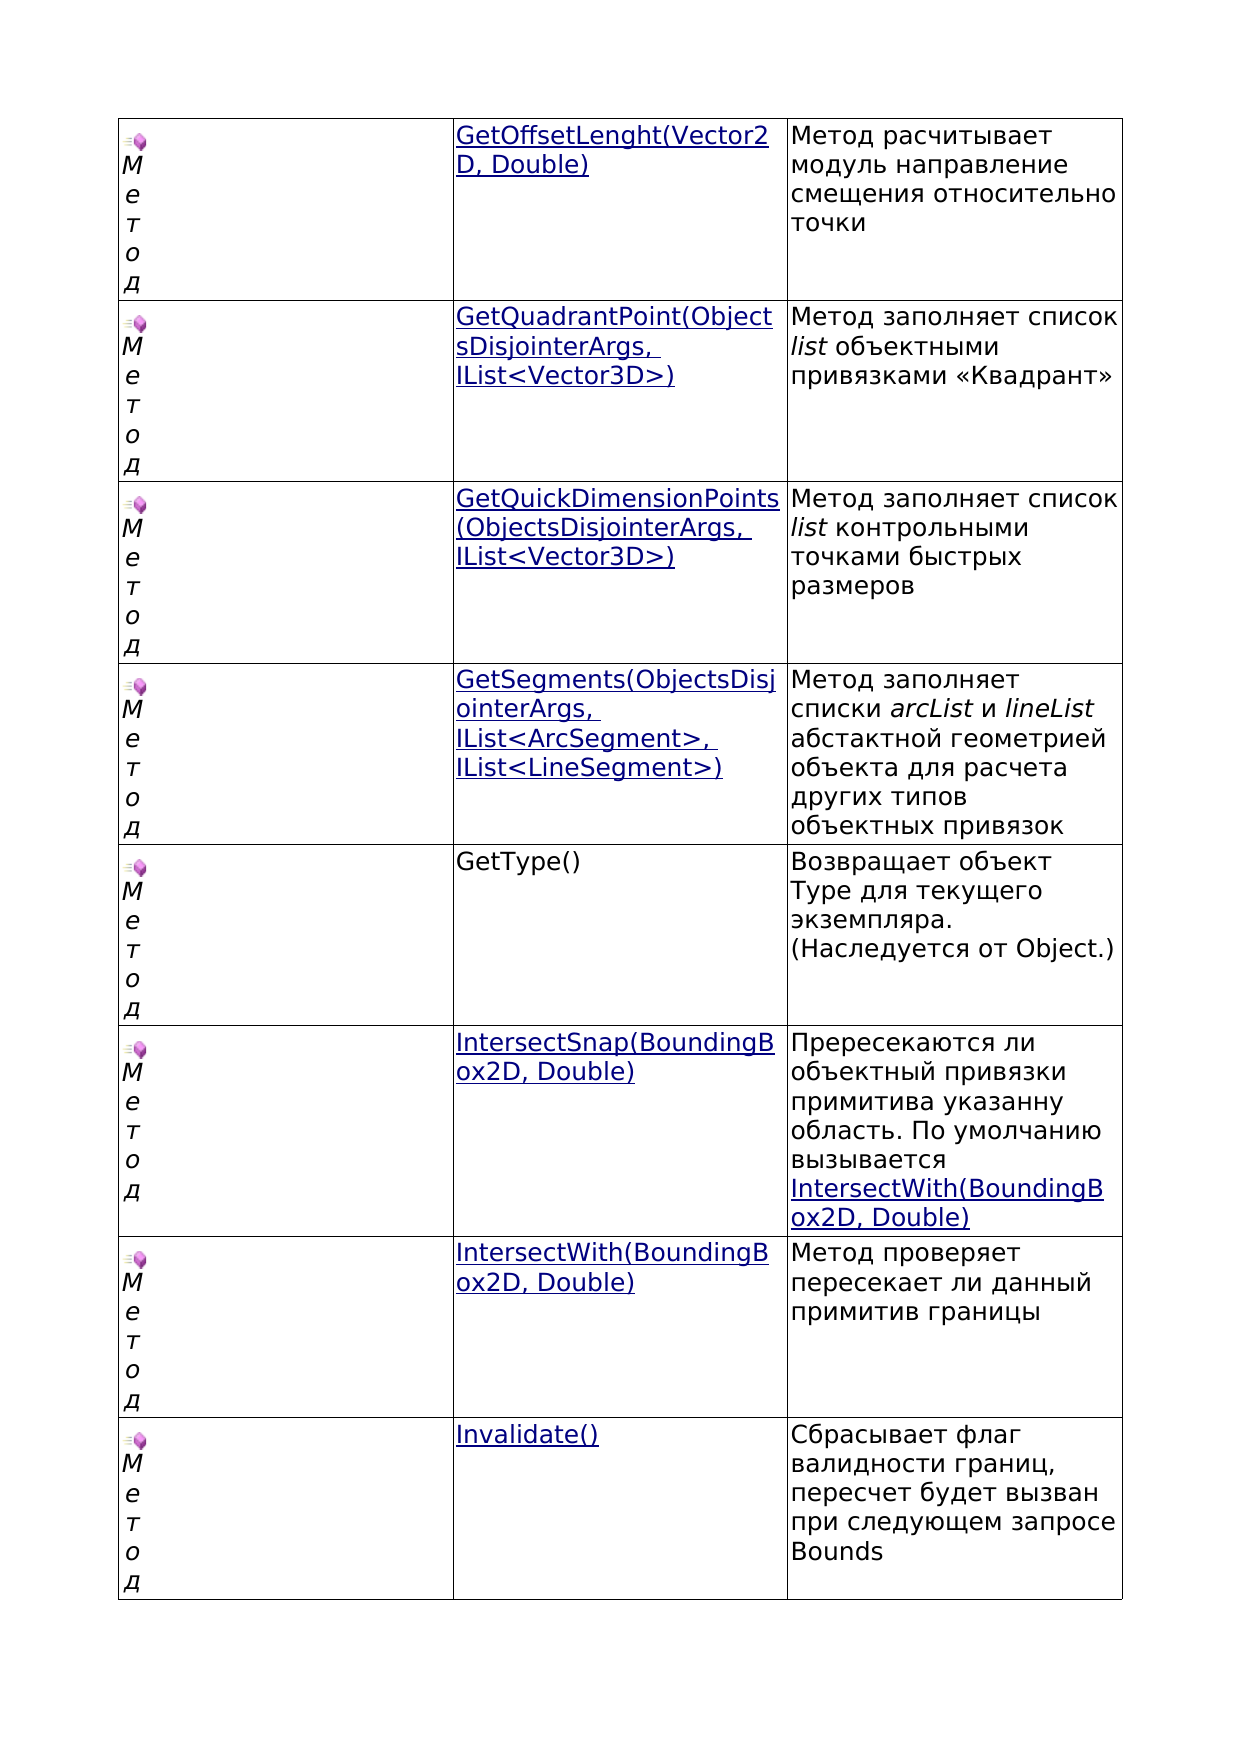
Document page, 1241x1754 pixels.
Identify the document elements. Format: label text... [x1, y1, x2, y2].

table_cell GetType() [454, 845, 787, 1025]
table_cell [119, 845, 453, 1025]
table_cell Возвращает объект Type для текущего экземпляра. (Наследуется от Object.) [788, 845, 1122, 1025]
table_cell IntersectWith(BoundingBox2D, Double) [454, 1237, 787, 1417]
table_cell [119, 301, 453, 481]
picture [121, 133, 147, 151]
table_cell GetQuickDimensionPoints(ObjectsDisjointerArgs, IList<Vector3D>) [454, 482, 787, 662]
table_cell IntersectSnap(BoundingBox2D, Double) [454, 1026, 787, 1236]
table_cell Метод заполняет списки arcList и lineList абстактной геометрией объекта для расчета других типов объектных привязок [788, 664, 1122, 844]
picture [121, 859, 147, 877]
table_cell [119, 1237, 453, 1417]
picture [121, 496, 147, 514]
picture [121, 315, 147, 333]
picture [121, 1432, 147, 1450]
table_cell GetQuadrantPoint(ObjectsDisjointerArgs, IList<Vector3D>) [454, 301, 787, 481]
table_cell Прересекаются ли объектный привязки примитива указанну область. По умолчанию вызывается IntersectWith(BoundingBox2D, Double) [788, 1026, 1122, 1236]
table_cell Метод заполняет список list контрольными точками быстрых размеров [788, 482, 1122, 662]
table_cell [119, 119, 453, 299]
picture [121, 678, 147, 696]
picture [121, 1251, 147, 1269]
table_cell Метод заполняет список list объектными привязками «Квадрант» [788, 301, 1122, 481]
picture [121, 1041, 147, 1059]
table_cell Invalidate() [454, 1418, 787, 1598]
table_cell Метод проверяет пересекает ли данный примитив границы [788, 1237, 1122, 1417]
table_cell Метод расчитывает модуль направление смещения относительно точки [788, 119, 1122, 299]
table_cell GetOffsetLenght(Vector2D, Double) [454, 119, 787, 299]
table_cell [119, 1418, 453, 1598]
table_cell [119, 1026, 453, 1236]
table_cell GetSegments(ObjectsDisjointerArgs, IList<ArcSegment>, IList<LineSegment>) [454, 664, 787, 844]
table_cell [119, 664, 453, 844]
table_cell Сбрасывает флаг валидности границ, пересчет будет вызван при следующем запросе Bounds [788, 1418, 1122, 1598]
table_cell [119, 482, 453, 662]
